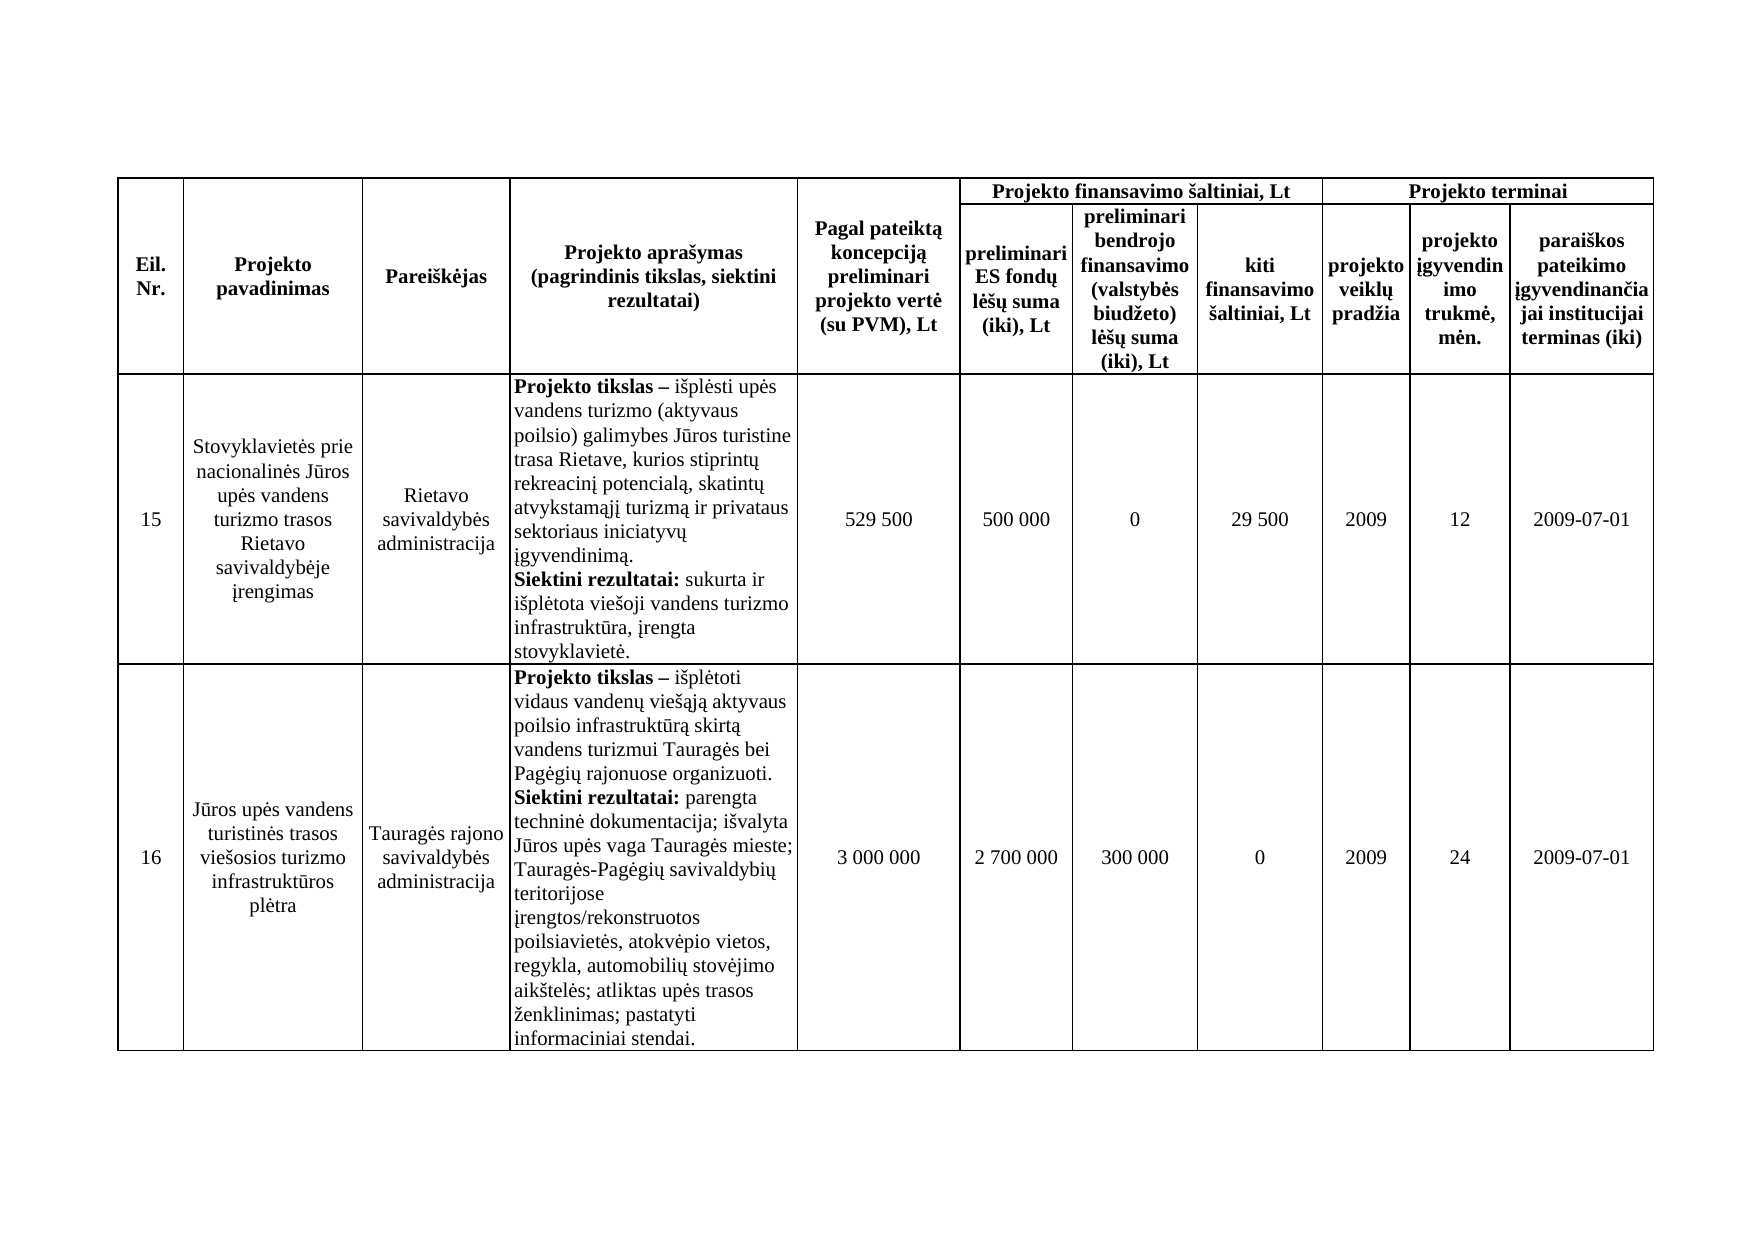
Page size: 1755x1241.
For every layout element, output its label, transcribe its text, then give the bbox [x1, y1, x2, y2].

table_header Pareiškėjas [363, 179, 509, 373]
table_cell Projekto tikslas – išplėtoti vidaus vandenų viešąją aktyvaus poilsio infrastruktūrą skirtą vandens turizmui Tauragės bei Pagėgių rajonuose organizuoti. Siektini rezultatai: parengta techninė dokumentacija; išvalyta Jūros upės vaga Tauragės mieste; Tauragės-Pagėgių savivaldybių teritorijose įrengtos/rekonstruotos poilsiavietės, atokvėpio vietos, regykla, automobilių stovėjimo aikštelės; atliktas upės trasos ženklinimas; pastatyti informaciniai stendai. [511, 665, 797, 1050]
table_header Projekto finansavimo šaltiniai, Lt [961, 179, 1322, 203]
table_cell projekto veiklų pradžia [1323, 205, 1409, 373]
table_cell Jūros upės vandens turistinės trasos viešosios turizmo infrastruktūros plėtra [184, 665, 362, 1050]
table_cell 2009 [1323, 665, 1409, 1050]
table_cell 15 [119, 375, 183, 663]
table_cell Tauragės rajono savivaldybės administracija [363, 665, 509, 1050]
table_cell projekto įgyvendinimo trukmė, mėn. [1411, 205, 1509, 373]
table_cell Projekto tikslas – išplėsti upės vandens turizmo (aktyvaus poilsio) galimybes Jūros turistine trasa Rietave, kurios stiprintų rekreacinį potencialą, skatintų atvykstamąjį turizmą ir privataus sektoriaus iniciatyvų įgyvendinimą. Siektini rezultatai: sukurta ir išplėtota viešoji vandens turizmo infrastruktūra, įrengta stovyklavietė. [511, 375, 797, 663]
table_cell Stovyklavietės prie nacionalinės Jūros upės vandens turizmo trasos Rietavo savivaldybėje įrengimas [184, 375, 362, 663]
table_cell 500 000 [961, 375, 1072, 663]
table_cell 0 [1198, 665, 1322, 1050]
table_header Projekto terminai [1323, 179, 1653, 203]
table_cell 12 [1411, 375, 1509, 663]
table_header Pagal pateiktą koncepciją preliminari projekto vertė (su PVM), Lt [798, 179, 959, 373]
table_cell 529 500 [798, 375, 959, 663]
table_header Eil. Nr. [119, 179, 183, 373]
table_cell preliminari ES fondų lėšų suma (iki), Lt [961, 205, 1072, 373]
table_header Projekto aprašymas (pagrindinis tikslas, siektini rezultatai) [511, 179, 797, 373]
table_cell paraiškos pateikimo įgyvendinančiajai institucijai terminas (iki) [1511, 205, 1653, 373]
table_cell preliminari bendrojo finansavimo (valstybės biudžeto) lėšų suma (iki), Lt [1073, 205, 1197, 373]
table_cell 2009 [1323, 375, 1409, 663]
table_cell 2 700 000 [961, 665, 1072, 1050]
table_cell 3 000 000 [798, 665, 959, 1050]
table_cell 29 500 [1198, 375, 1322, 663]
table_cell 0 [1073, 375, 1197, 663]
table_cell 2009-07-01 [1511, 375, 1653, 663]
table_header Projekto pavadinimas [184, 179, 362, 373]
table_cell 24 [1411, 665, 1509, 1050]
table_cell 2009-07-01 [1511, 665, 1653, 1050]
table_cell Rietavo savivaldybės administracija [363, 375, 509, 663]
table_cell 16 [119, 665, 183, 1050]
table_cell kiti finansavimo šaltiniai, Lt [1198, 205, 1322, 373]
table_cell 300 000 [1073, 665, 1197, 1050]
